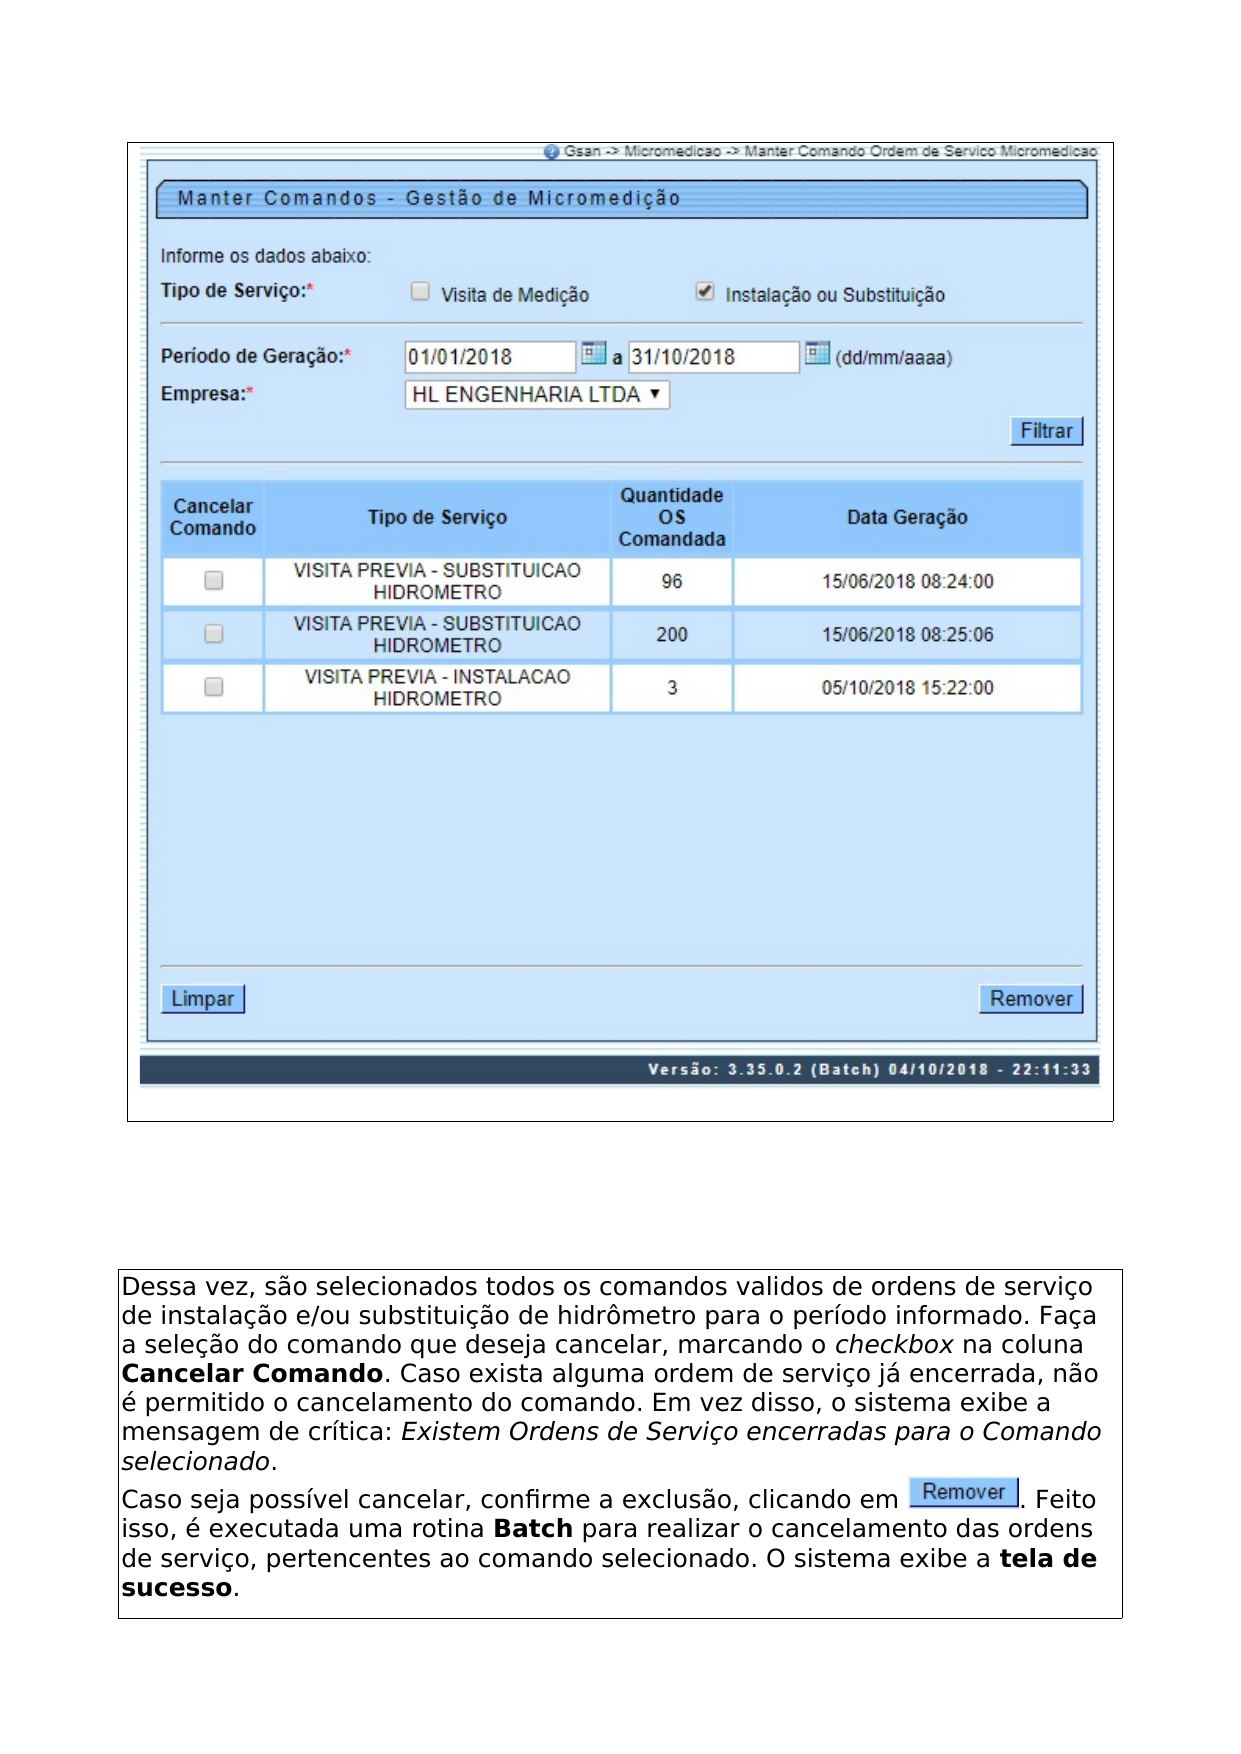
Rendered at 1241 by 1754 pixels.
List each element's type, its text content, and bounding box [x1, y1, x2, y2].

picture [907, 1476, 1019, 1509]
picture [139, 144, 1101, 1089]
table_header Dessa vez, são selecionados todos os comandos validos de ordens de serviço de instalação e/ou substituição de hidrômetro para o período informado. Faça a seleção do comando que deseja cancelar, marcando o checkbox na coluna Cancelar Comando. Caso exista alguma ordem de serviço já encerrada, não é permitido o cancelamento do comando. Em vez disso, o sistema exibe a mensagem de crítica: Existem Ordens de Serviço encerradas para o Comando selecionado. Caso seja possível cancelar, confirme a exclusão, clicando em . Feito isso, é executada uma rotina Batch para realizar o cancelamento das ordens de serviço, pertencentes ao comando selecionado. O sistema exibe a tela de sucesso. [119, 1270, 1122, 1618]
table_header [128, 143, 1113, 1121]
